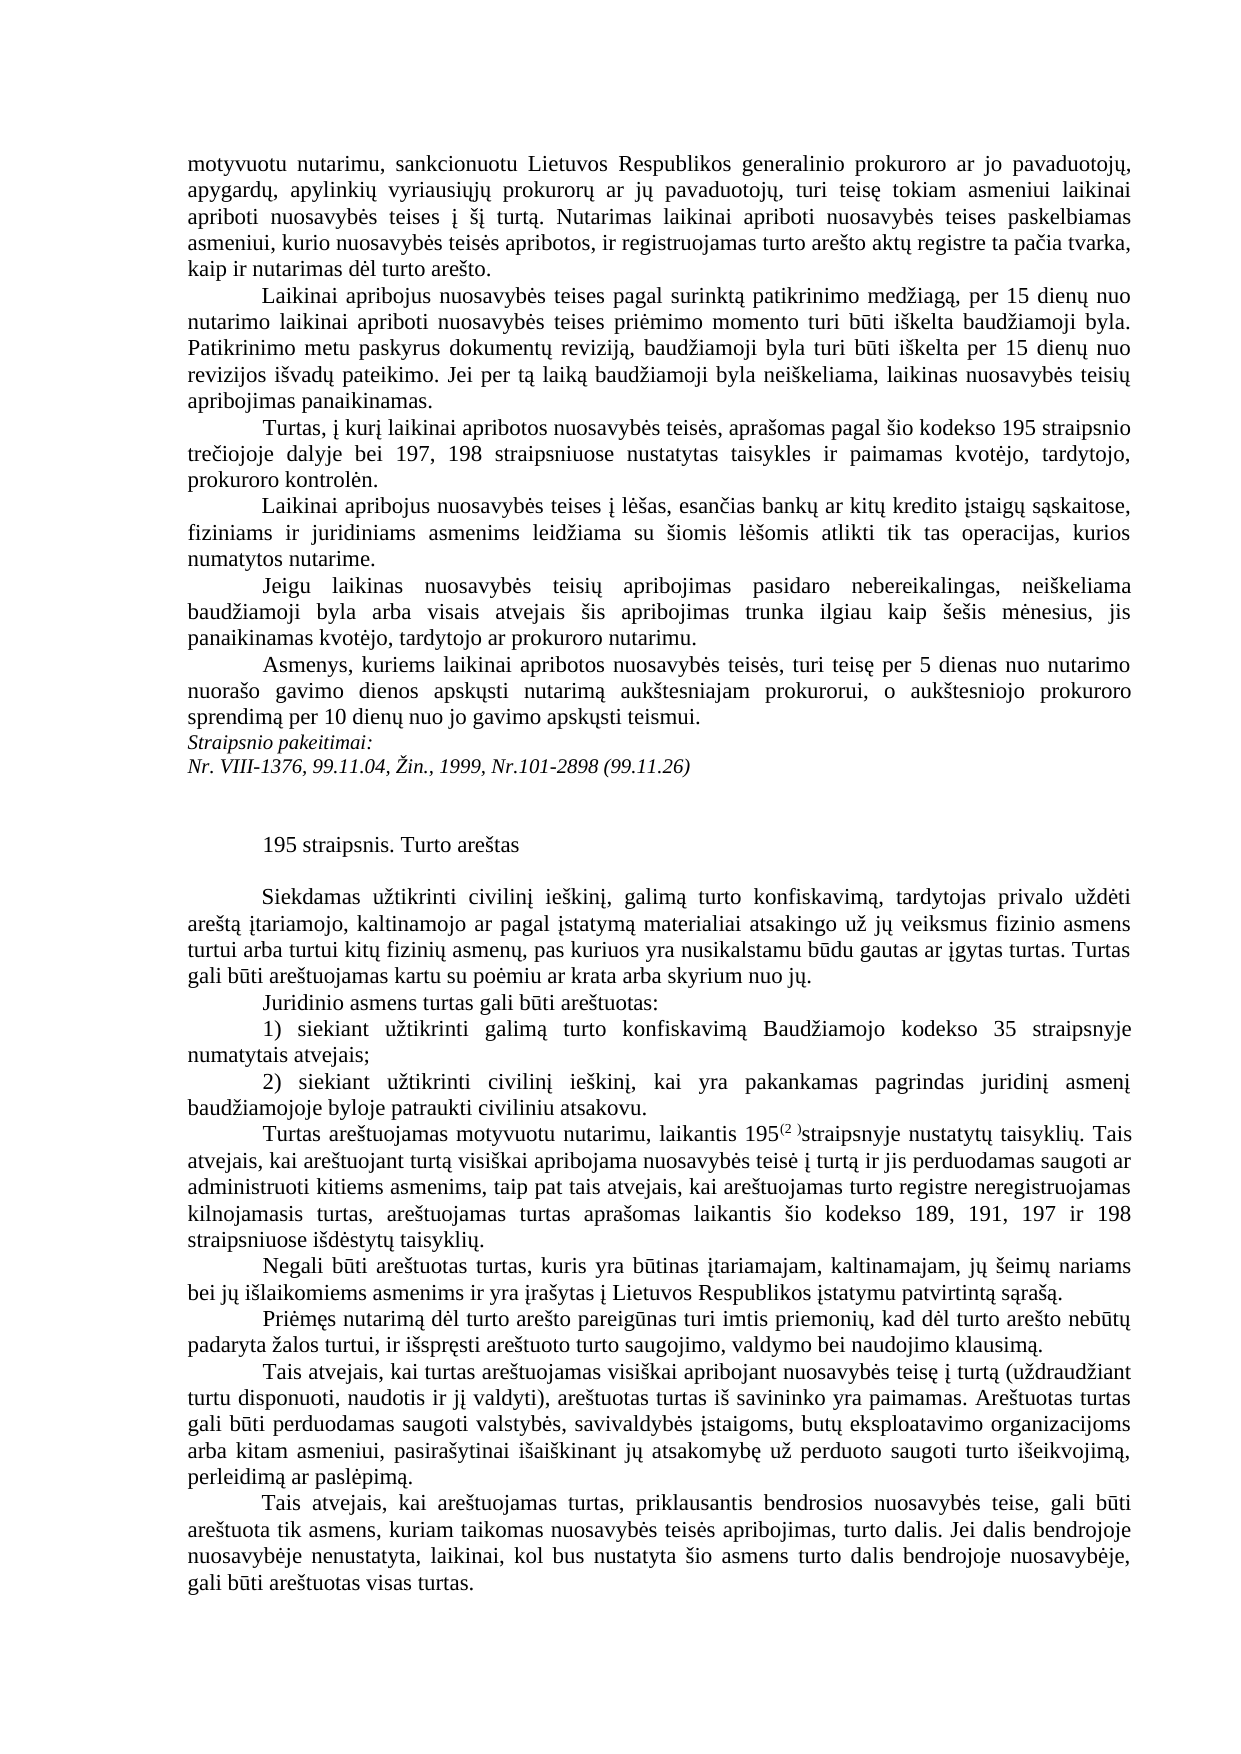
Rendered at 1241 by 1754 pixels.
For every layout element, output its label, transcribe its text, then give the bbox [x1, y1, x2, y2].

text Juridinio asmens turtas gali būti areštuotas: [187, 989, 1132, 1015]
text Tais atvejais, kai areštuojamas turtas, priklausantis bendrosios nuosavybės teise, gali būti areštuota tik asmens, kuriam taikomas nuosavybės teisės apribojimas, turto dalis. Jei dalis bendrojoje nuosavybėje nenustatyta, laikinai, kol bus nustatyta šio asmens turto dalis bendrojoje nuosavybėje, gali būti areštuotas visas turtas. [187, 1489, 1132, 1595]
text Straipsnio pakeitimai: [187, 730, 1132, 754]
text Tais atvejais, kai turtas areštuojamas visiškai apribojant nuosavybės teisę į turtą (uždraudžiant turtu disponuoti, naudotis ir jį valdyti), areštuotas turtas iš savininko yra paimamas. Areštuotas turtas gali būti perduodamas saugoti valstybės, savivaldybės įstaigoms, butų eksploatavimo organizacijoms arba kitam asmeniui, pasirašytinai išaiškinant jų atsakomybę už perduoto saugoti turto išeikvojimą, perleidimą ar paslėpimą. [187, 1358, 1132, 1489]
text Nr. VIII-1376, 99.11.04, Žin., 1999, Nr.101-2898 (99.11.26) [187, 754, 1132, 778]
text Siekdamas užtikrinti civilinį ieškinį, galimą turto konfiskavimą, tardytojas privalo uždėti areštą įtariamojo, kaltinamojo ar pagal įstatymą materialiai atsakingo už jų veiksmus fizinio asmens turtui arba turtui kitų fizinių asmenų, pas kuriuos yra nusikalstamu būdu gautas ar įgytas turtas. Turtas gali būti areštuojamas kartu su poėmiu ar krata arba skyrium nuo jų. [187, 883, 1132, 989]
text Turtas, į kurį laikinai apribotos nuosavybės teisės, aprašomas pagal šio kodekso 195 straipsnio trečiojoje dalyje bei 197, 198 straipsniuose nustatytas taisykles ir paimamas kvotėjo, tardytojo, prokuroro kontrolėn. [187, 413, 1132, 493]
text Laikinai apribojus nuosavybės teises į lėšas, esančias bankų ar kitų kredito įstaigų sąskaitose, fiziniams ir juridiniams asmenims leidžiama su šiomis lėšomis atlikti tik tas operacijas, kurios numatytos nutarime. [187, 493, 1132, 572]
text Negali būti areštuotas turtas, kuris yra būtinas įtariamajam, kaltinamajam, jų šeimų nariams bei jų išlaikomiems asmenims ir yra įrašytas į Lietuvos Respublikos įstatymu patvirtintą sąrašą. [187, 1252, 1132, 1305]
text Turtas areštuojamas motyvuotu nutarimu, laikantis 195(2 )straipsnyje nustatytų taisyklių. Tais atvejais, kai areštuojant turtą visiškai apribojama nuosavybės teisė į turtą ir jis perduodamas saugoti ar administruoti kitiems asmenims, taip pat tais atvejais, kai areštuojamas turto registre neregistruojamas kilnojamasis turtas, areštuojamas turtas aprašomas laikantis šio kodekso 189, 191, 197 ir 198 straipsniuose išdėstytų taisyklių. [187, 1121, 1132, 1252]
text 2) siekiant užtikrinti civilinį ieškinį, kai yra pakankamas pagrindas juridinį asmenį baudžiamojoje byloje patraukti civiliniu atsakovu. [187, 1068, 1132, 1121]
text 1) siekiant užtikrinti galimą turto konfiskavimą Baudžiamojo kodekso 35 straipsnyje numatytais atvejais; [187, 1015, 1132, 1068]
text motyvuotu nutarimu, sankcionuotu Lietuvos Respublikos generalinio prokuroro ar jo pavaduotojų, apygardų, apylinkių vyriausiųjų prokurorų ar jų pavaduotojų, turi teisę tokiam asmeniui laikinai apriboti nuosavybės teises į šį turtą. Nutarimas laikinai apriboti nuosavybės teises paskelbiamas asmeniui, kurio nuosavybės teisės apribotos, ir registruojamas turto arešto aktų registre ta pačia tvarka, kaip ir nutarimas dėl turto arešto. [187, 150, 1132, 282]
text Jeigu laikinas nuosavybės teisių apribojimas pasidaro nebereikalingas, neiškeliama baudžiamoji byla arba visais atvejais šis apribojimas trunka ilgiau kaip šešis mėnesius, jis panaikinamas kvotėjo, tardytojo ar prokuroro nutarimu. [187, 572, 1132, 651]
text Asmenys, kuriems laikinai apribotos nuosavybės teisės, turi teisę per 5 dienas nuo nutarimo nuorašo gavimo dienos apskųsti nutarimą aukštesniajam prokurorui, o aukštesniojo prokuroro sprendimą per 10 dienų nuo jo gavimo apskųsti teismui. [187, 651, 1132, 730]
text 195 straipsnis. Turto areštas [187, 831, 1132, 857]
text Laikinai apribojus nuosavybės teises pagal surinktą patikrinimo medžiagą, per 15 dienų nuo nutarimo laikinai apriboti nuosavybės teises priėmimo momento turi būti iškelta baudžiamoji byla. Patikrinimo metu paskyrus dokumentų reviziją, baudžiamoji byla turi būti iškelta per 15 dienų nuo revizijos išvadų pateikimo. Jei per tą laiką baudžiamoji byla neiškeliama, laikinas nuosavybės teisių apribojimas panaikinamas. [187, 282, 1132, 413]
text Priėmęs nutarimą dėl turto arešto pareigūnas turi imtis priemonių, kad dėl turto arešto nebūtų padaryta žalos turtui, ir išspręsti areštuoto turto saugojimo, valdymo bei naudojimo klausimą. [187, 1305, 1132, 1358]
